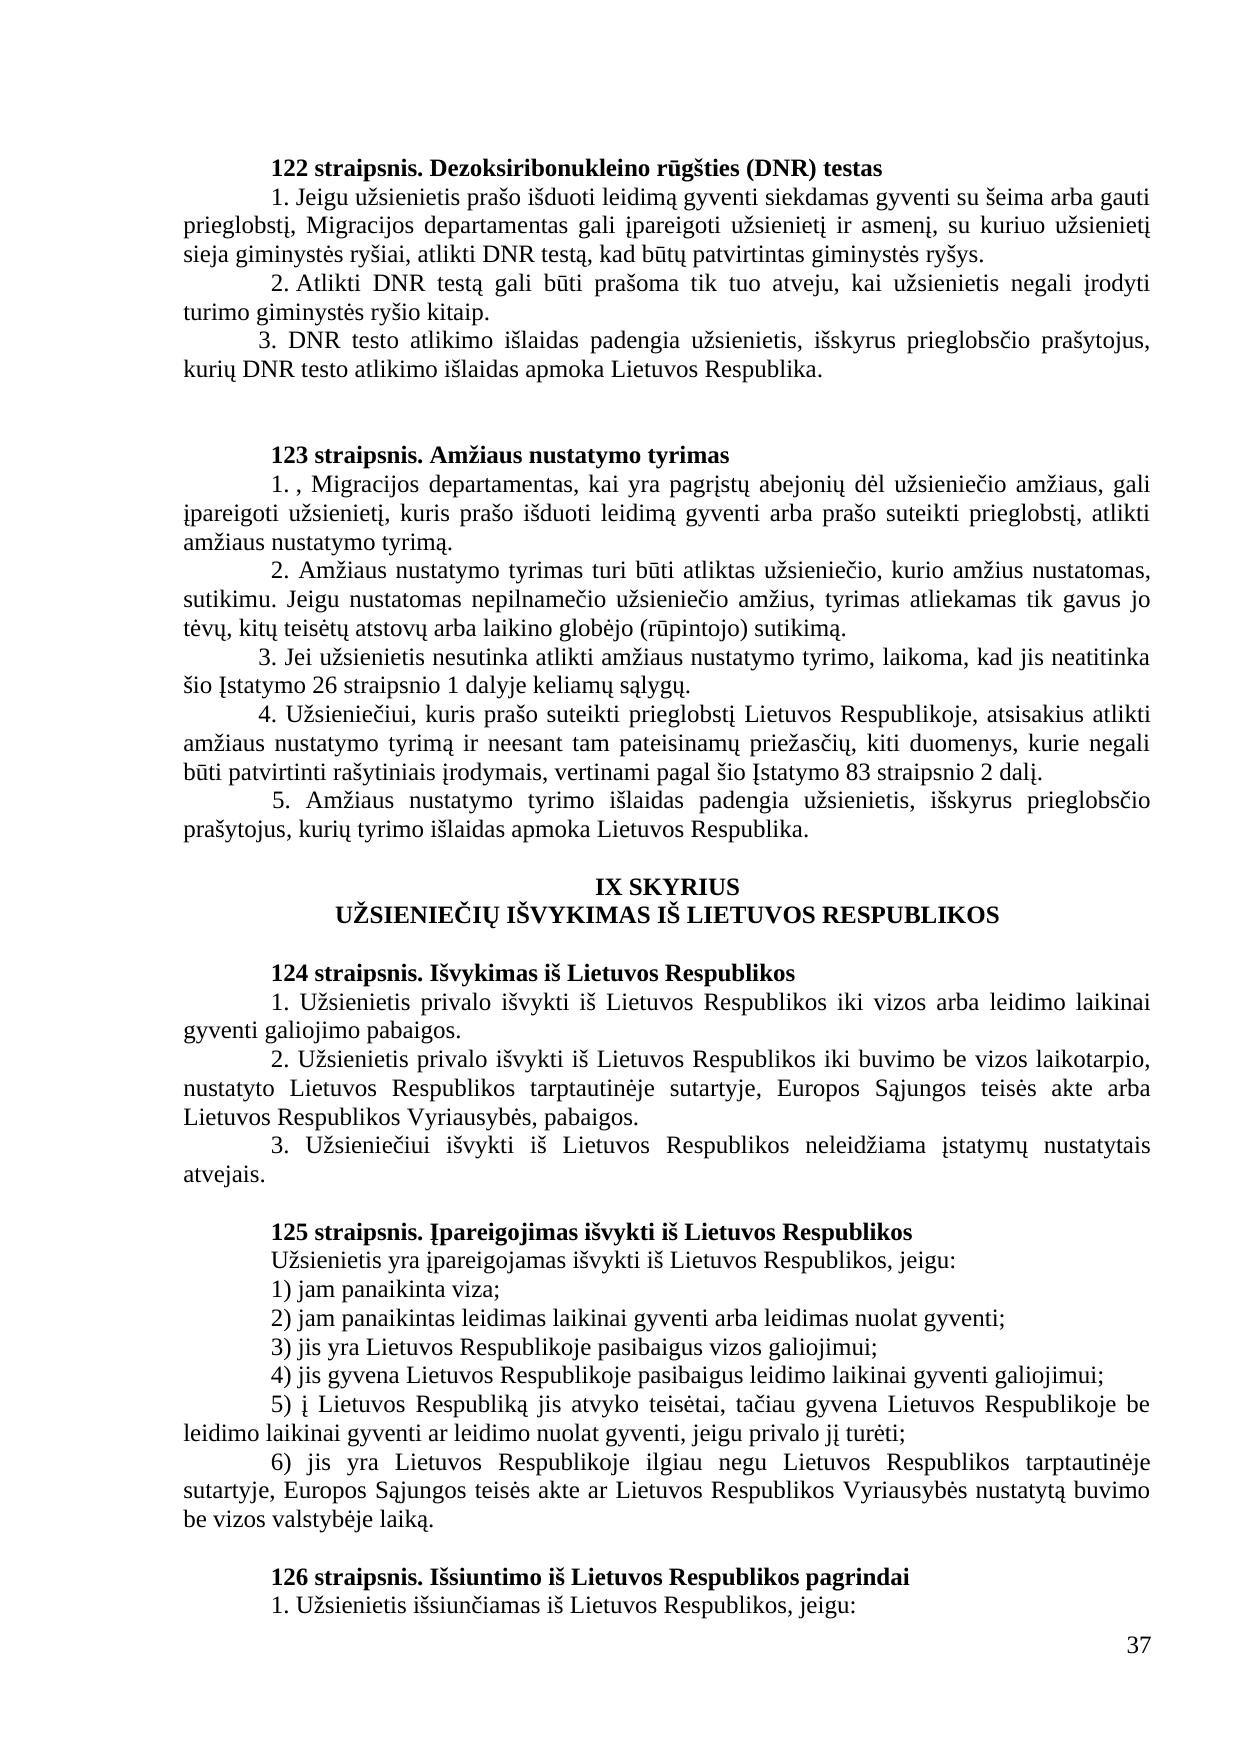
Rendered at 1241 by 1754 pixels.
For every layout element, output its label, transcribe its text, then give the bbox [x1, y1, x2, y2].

text Užsienietis yra įpareigojamas išvykti iš Lietuvos Respublikos, jeigu: [183, 1245, 1152, 1274]
text UŽSIENIEČIŲ IŠVYKIMAS IŠ LIETUVOS RESPUBLIKOS [183, 900, 1152, 929]
text 122 straipsnis. Dezoksiribonukleino rūgšties (DNR) testas [183, 153, 1152, 182]
text 1. Jeigu užsienietis prašo išduoti leidimą gyventi siekdamas gyventi su šeima arba gauti prieglobstį, Migracijos departamentas gali įpareigoti užsienietį ir asmenį, su kuriuo užsienietį sieja giminystės ryšiai, atlikti DNR testą, kad būtų patvirtintas giminystės ryšys. [183, 182, 1152, 268]
text 1) jam panaikinta viza; [183, 1274, 1152, 1303]
text 125 straipsnis. Įpareigojimas išvykti iš Lietuvos Respublikos [183, 1217, 1152, 1245]
text 5. Amžiaus nustatymo tyrimo išlaidas padengia užsienietis, išskyrus prieglobsčio prašytojus, kurių tyrimo išlaidas apmoka Lietuvos Respublika. [183, 785, 1152, 843]
text 3. Užsieniečiui išvykti iš Lietuvos Respublikos neleidžiama įstatymų nustatytais atvejais. [183, 1130, 1152, 1188]
text 2) jam panaikintas leidimas laikinai gyventi arba leidimas nuolat gyventi; [183, 1303, 1152, 1332]
text 3. DNR testo atlikimo išlaidas padengia užsienietis, išskyrus prieglobsčio prašytojus, kurių DNR testo atlikimo išlaidas apmoka Lietuvos Respublika. [183, 325, 1152, 383]
text 4. Užsieniečiui, kuris prašo suteikti prieglobstį Lietuvos Respublikoje, atsisakius atlikti amžiaus nustatymo tyrimą ir neesant tam pateisinamų priežasčių, kiti duomenys, kurie negali būti patvirtinti rašytiniais įrodymais, vertinami pagal šio Įstatymo 83 straipsnio 2 dalį. [183, 699, 1152, 785]
text 123 straipsnis. Amžiaus nustatymo tyrimas [183, 440, 1152, 469]
text 124 straipsnis. Išvykimas iš Lietuvos Respublikos [183, 958, 1152, 987]
text 6) jis yra Lietuvos Respublikoje ilgiau negu Lietuvos Respublikos tarptautinėje sutartyje, Europos Sąjungos teisės akte ar Lietuvos Respublikos Vyriausybės nustatytą buvimo be vizos valstybėje laiką. [183, 1447, 1152, 1533]
text 1. Užsienietis privalo išvykti iš Lietuvos Respublikos iki vizos arba leidimo laikinai gyventi galiojimo pabaigos. [183, 987, 1152, 1044]
text 126 straipsnis. Išsiuntimo iš Lietuvos Respublikos pagrindai [183, 1562, 1152, 1590]
text 3) jis yra Lietuvos Respublikoje pasibaigus vizos galiojimui; [183, 1332, 1152, 1360]
text 1. , Migracijos departamentas, kai yra pagrįstų abejonių dėl užsieniečio amžiaus, gali įpareigoti užsienietį, kuris prašo išduoti leidimą gyventi arba prašo suteikti prieglobstį, atlikti amžiaus nustatymo tyrimą. [183, 469, 1152, 555]
text IX SKYRIUS [183, 872, 1152, 900]
text 1. Užsienietis išsiunčiamas iš Lietuvos Respublikos, jeigu: [183, 1590, 1152, 1619]
text 2. Atlikti DNR testą gali būti prašoma tik tuo atveju, kai užsienietis negali įrodyti turimo giminystės ryšio kitaip. [183, 268, 1152, 325]
text 2. Užsienietis privalo išvykti iš Lietuvos Respublikos iki buvimo be vizos laikotarpio, nustatyto Lietuvos Respublikos tarptautinėje sutartyje, Europos Sąjungos teisės akte arba Lietuvos Respublikos Vyriausybės, pabaigos. [183, 1044, 1152, 1130]
text 3. Jei užsienietis nesutinka atlikti amžiaus nustatymo tyrimo, laikoma, kad jis neatitinka šio Įstatymo 26 straipsnio 1 dalyje keliamų sąlygų. [183, 642, 1152, 699]
text 4) jis gyvena Lietuvos Respublikoje pasibaigus leidimo laikinai gyventi galiojimui; [183, 1360, 1152, 1389]
text 2. Amžiaus nustatymo tyrimas turi būti atliktas užsieniečio, kurio amžius nustatomas, sutikimu. Jeigu nustatomas nepilnamečio užsieniečio amžius, tyrimas atliekamas tik gavus jo tėvų, kitų teisėtų atstovų arba laikino globėjo (rūpintojo) sutikimą. [183, 555, 1152, 642]
text 5) į Lietuvos Respubliką jis atvyko teisėtai, tačiau gyvena Lietuvos Respublikoje be leidimo laikinai gyventi ar leidimo nuolat gyventi, jeigu privalo jį turėti; [183, 1389, 1152, 1447]
